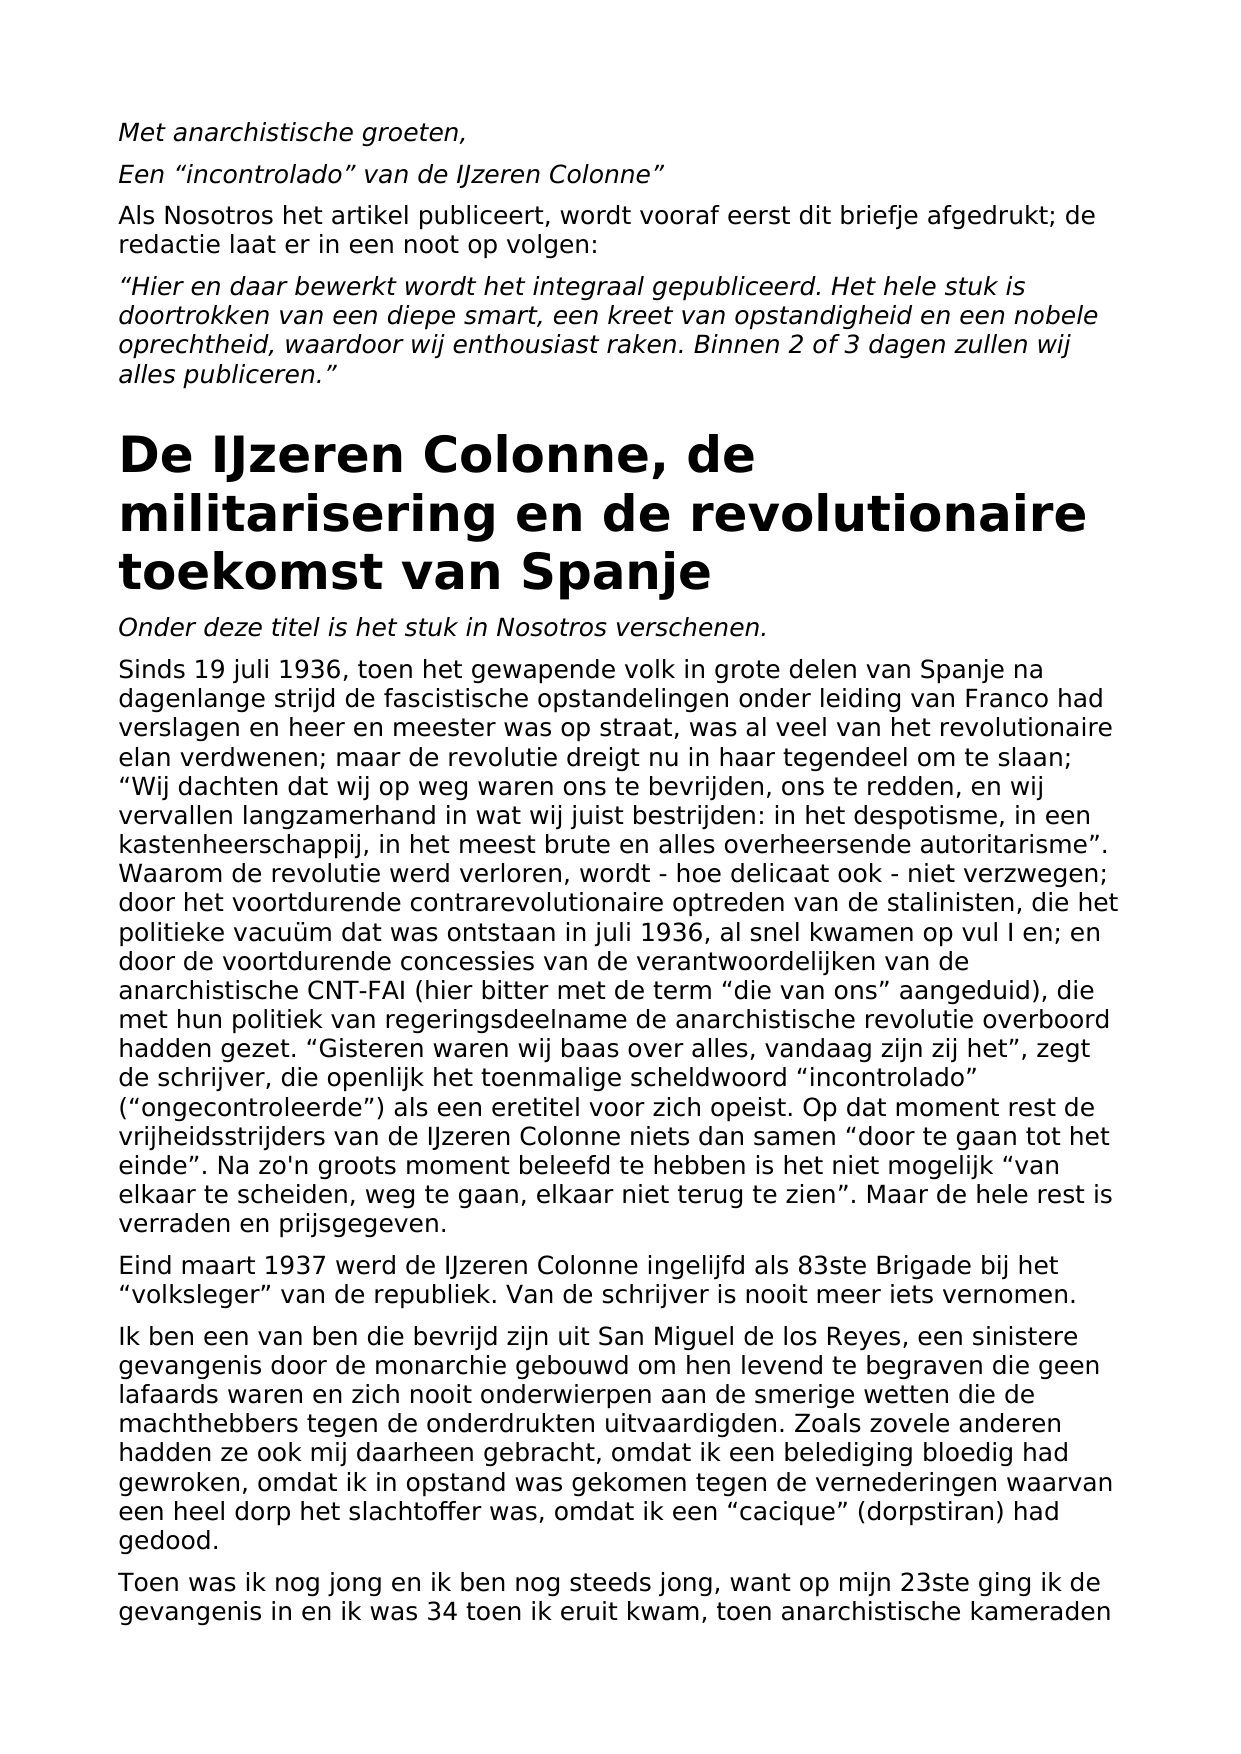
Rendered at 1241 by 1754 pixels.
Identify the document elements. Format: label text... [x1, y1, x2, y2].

text Sinds 19 juli 1936, toen het gewapende volk in grote delen van Spanje na dagenlange strijd de fascistische opstandelingen onder leiding van Franco had verslagen en heer en meester was op straat, was al veel van het revolutionaire elan verdwenen; maar de revolutie dreigt nu in haar tegendeel om te slaan; “Wij dachten dat wij op weg waren ons te bevrijden, ons te redden, en wij vervallen langzamerhand in wat wij juist bestrijden: in het despotisme, in een kastenheerschappij, in het meest brute en alles overheersende autoritarisme”. Waarom de revolutie werd verloren, wordt - hoe delicaat ook - niet verzwegen; door het voortdurende contrarevolutionaire optreden van de stalinisten, die het politieke vacuüm dat was ontstaan in juli 1936, al snel kwamen op vul I en; en door de voortdurende concessies van de verantwoordelijken van de anarchistische CNT-FAI (hier bitter met de term “die van ons” aangeduid), die met hun politiek van regeringsdeelname de anarchistische revolutie overboord hadden gezet. “Gisteren waren wij baas over alles, vandaag zijn zij het”, zegt de schrijver, die openlijk het toenmalige scheldwoord “incontrolado” (“ongecontroleerde”) als een eretitel voor zich opeist. Op dat moment rest de vrijheidsstrijders van de IJzeren Colonne niets dan samen “door te gaan tot het einde”. Na zo'n groots moment beleefd te hebben is het niet mogelijk “van elkaar te scheiden, weg te gaan, elkaar niet terug te zien”. Maar de hele rest is verraden en prijsgegeven. [118, 655, 1122, 1239]
text “Hier en daar bewerkt wordt het integraal gepubliceerd. Het hele stuk is doortrokken van een diepe smart, een kreet van opstandigheid en een nobele oprechtheid, waardoor wij enthousiast raken. Binnen 2 of 3 dagen zullen wij alles publiceren.” [118, 272, 1122, 389]
text Eind maart 1937 werd de IJzeren Colonne ingelijfd als 83ste Brigade bij het “volksleger” van de republiek. Van de schrijver is nooit meer iets vernomen. [118, 1251, 1122, 1309]
text Met anarchistische groeten, [118, 118, 1122, 147]
text Onder deze titel is het stuk in Nosotros verschenen. [118, 614, 1122, 643]
subtitle De IJzeren Colonne, de militarisering en de revolutionaire toekomst van Spanje [118, 426, 1122, 601]
text Ik ben een van ben die bevrijd zijn uit San Miguel de los Reyes, een sinistere gevangenis door de monarchie gebouwd om hen levend te begraven die geen lafaards waren en zich nooit onderwierpen aan de smerige wetten die de machthebbers tegen de onderdrukten uitvaardigden. Zoals zovele anderen hadden ze ook mij daarheen gebracht, omdat ik een belediging bloedig had gewroken, omdat ik in opstand was gekomen tegen de vernederingen waarvan een heel dorp het slachtoffer was, omdat ik een “cacique” (dorpstiran) had gedood. [118, 1322, 1122, 1555]
text Toen was ik nog jong en ik ben nog steeds jong, want op mijn 23ste ging ik de gevangenis in en ik was 34 toen ik eruit kwam, toen anarchistische kameraden [118, 1568, 1122, 1626]
text Een “incontrolado” van de IJzeren Colonne” [118, 160, 1122, 189]
text Als Nosotros het artikel publiceert, wordt vooraf eerst dit briefje afgedrukt; de redactie laat er in een noot op volgen: [118, 201, 1122, 260]
